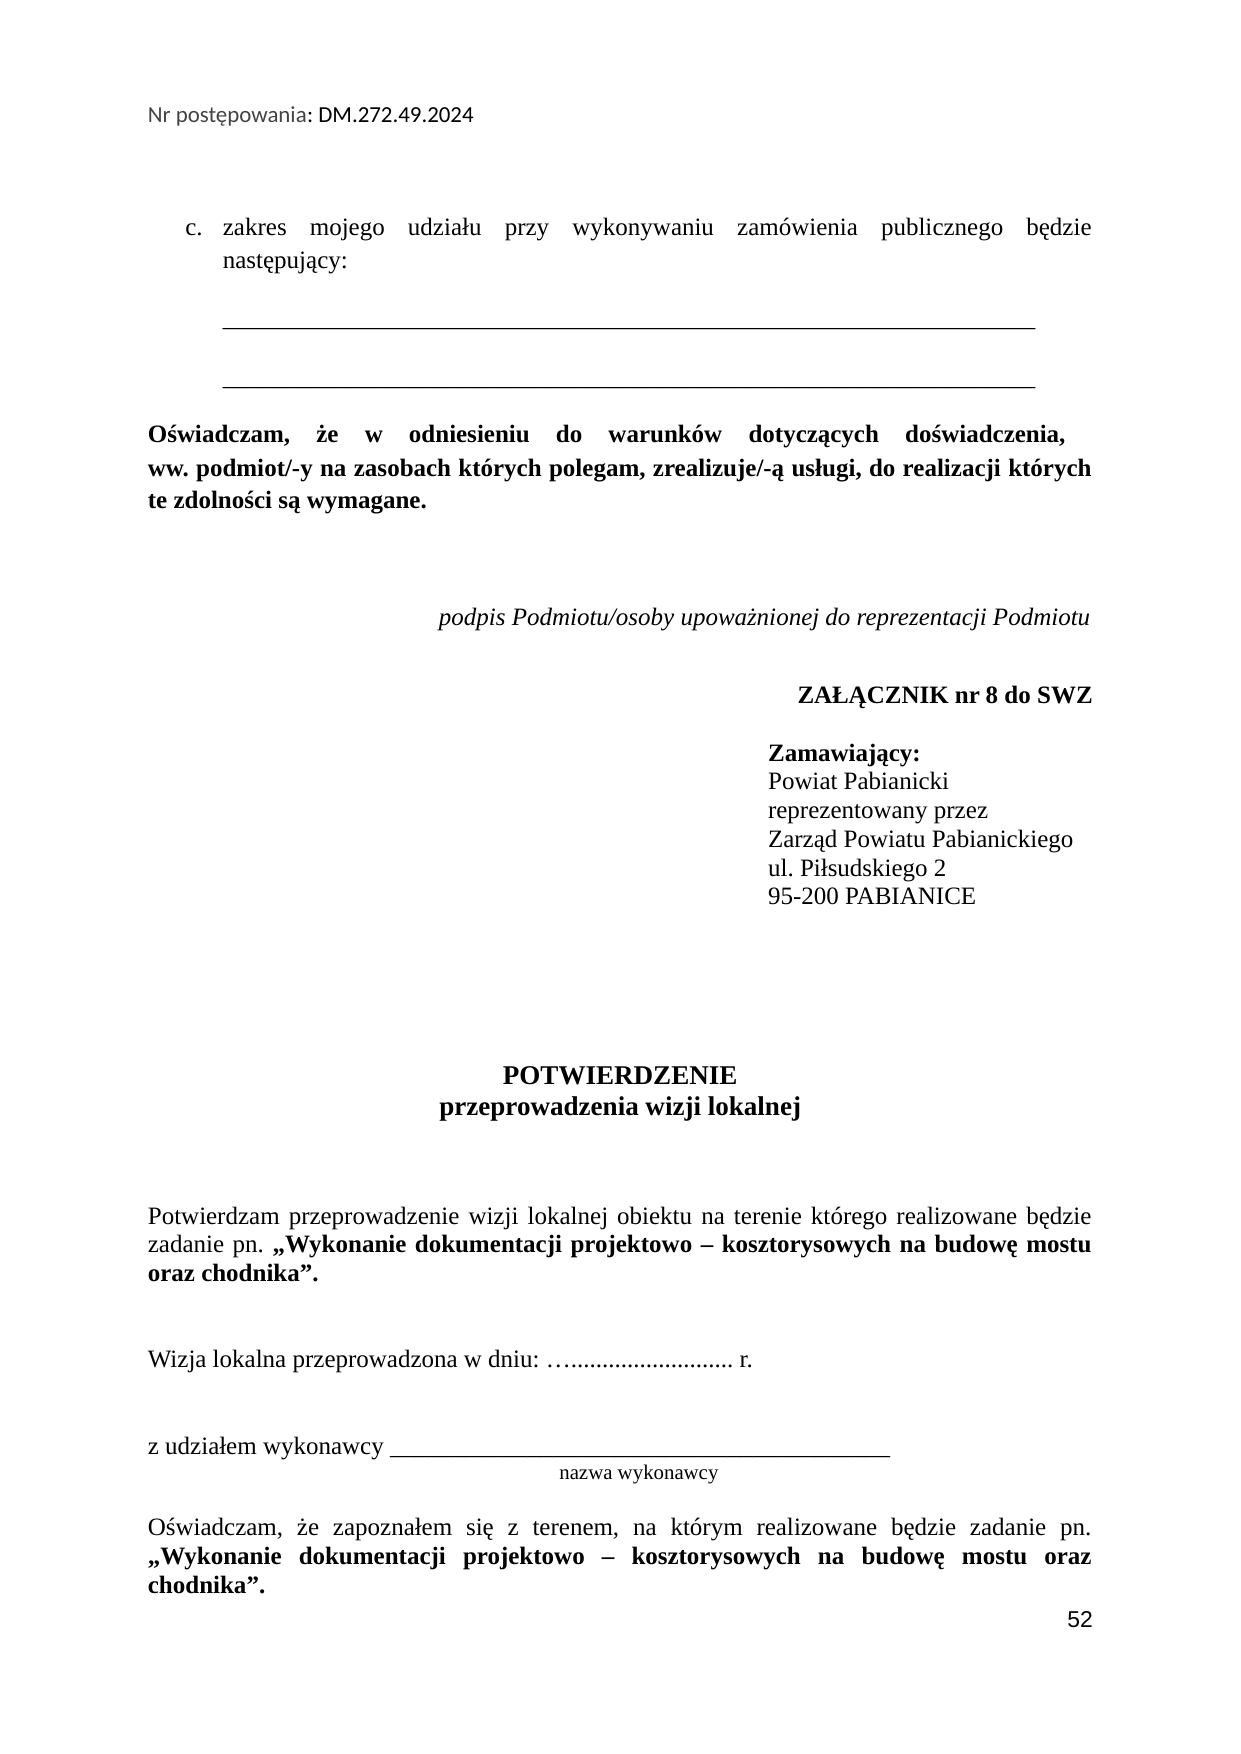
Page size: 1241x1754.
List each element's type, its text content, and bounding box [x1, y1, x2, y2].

list zakres mojego udziału przy wykonywaniu zamówienia publicznego będzie następujący: [185, 212, 1092, 274]
text nazwa wykonawcy [148, 1459, 1092, 1484]
text 95-200 PABIANICE [768, 881, 1092, 910]
text ul. Piłsudskiego 2 [768, 853, 1092, 881]
text Oświadczam, że zapoznałem się z terenem, na którym realizowane będzie zadanie pn. „Wykonanie dokumentacji projektowo – kosztorysowych na budowę mostu oraz chodnika”. [148, 1512, 1092, 1599]
text Zamawiający: [694, 738, 1092, 766]
text Powiat Pabianicki [768, 766, 1092, 795]
text Wizja lokalna przeprowadzona w dniu: ….......................... r. [148, 1344, 1092, 1373]
text Potwierdzam przeprowadzenie wizji lokalnej obiektu na terenie którego realizowane będzie zadanie pn. „Wykonanie dokumentacji projektowo – kosztorysowych na budowę mostu oraz chodnika”. [148, 1201, 1092, 1287]
text Zarząd Powiatu Pabianickiego [768, 824, 1092, 853]
list podpis Podmiotu/osoby upoważnionej do reprezentacji Podmiotu [148, 602, 1092, 630]
text z udziałem wykonawcy ________________________________________ [148, 1431, 1092, 1459]
text przeprowadzenia wizji lokalnej [148, 1090, 1092, 1122]
text reprezentowany przez [768, 795, 1092, 824]
text POTWIERDZENIE [148, 1059, 1092, 1090]
text _________________________________________________________________ [223, 303, 1092, 332]
text _________________________________________________________________ [223, 362, 1092, 390]
text Oświadczam, że w odniesieniu do warunków dotyczących doświadczenia, ww. podmiot/-y na zasobach których polegam, zrealizuje/-ą usługi, do realizacji których te zdolności są wymagane. [148, 419, 1092, 514]
text ZAŁĄCZNIK nr 8 do SWZ [694, 680, 1092, 709]
